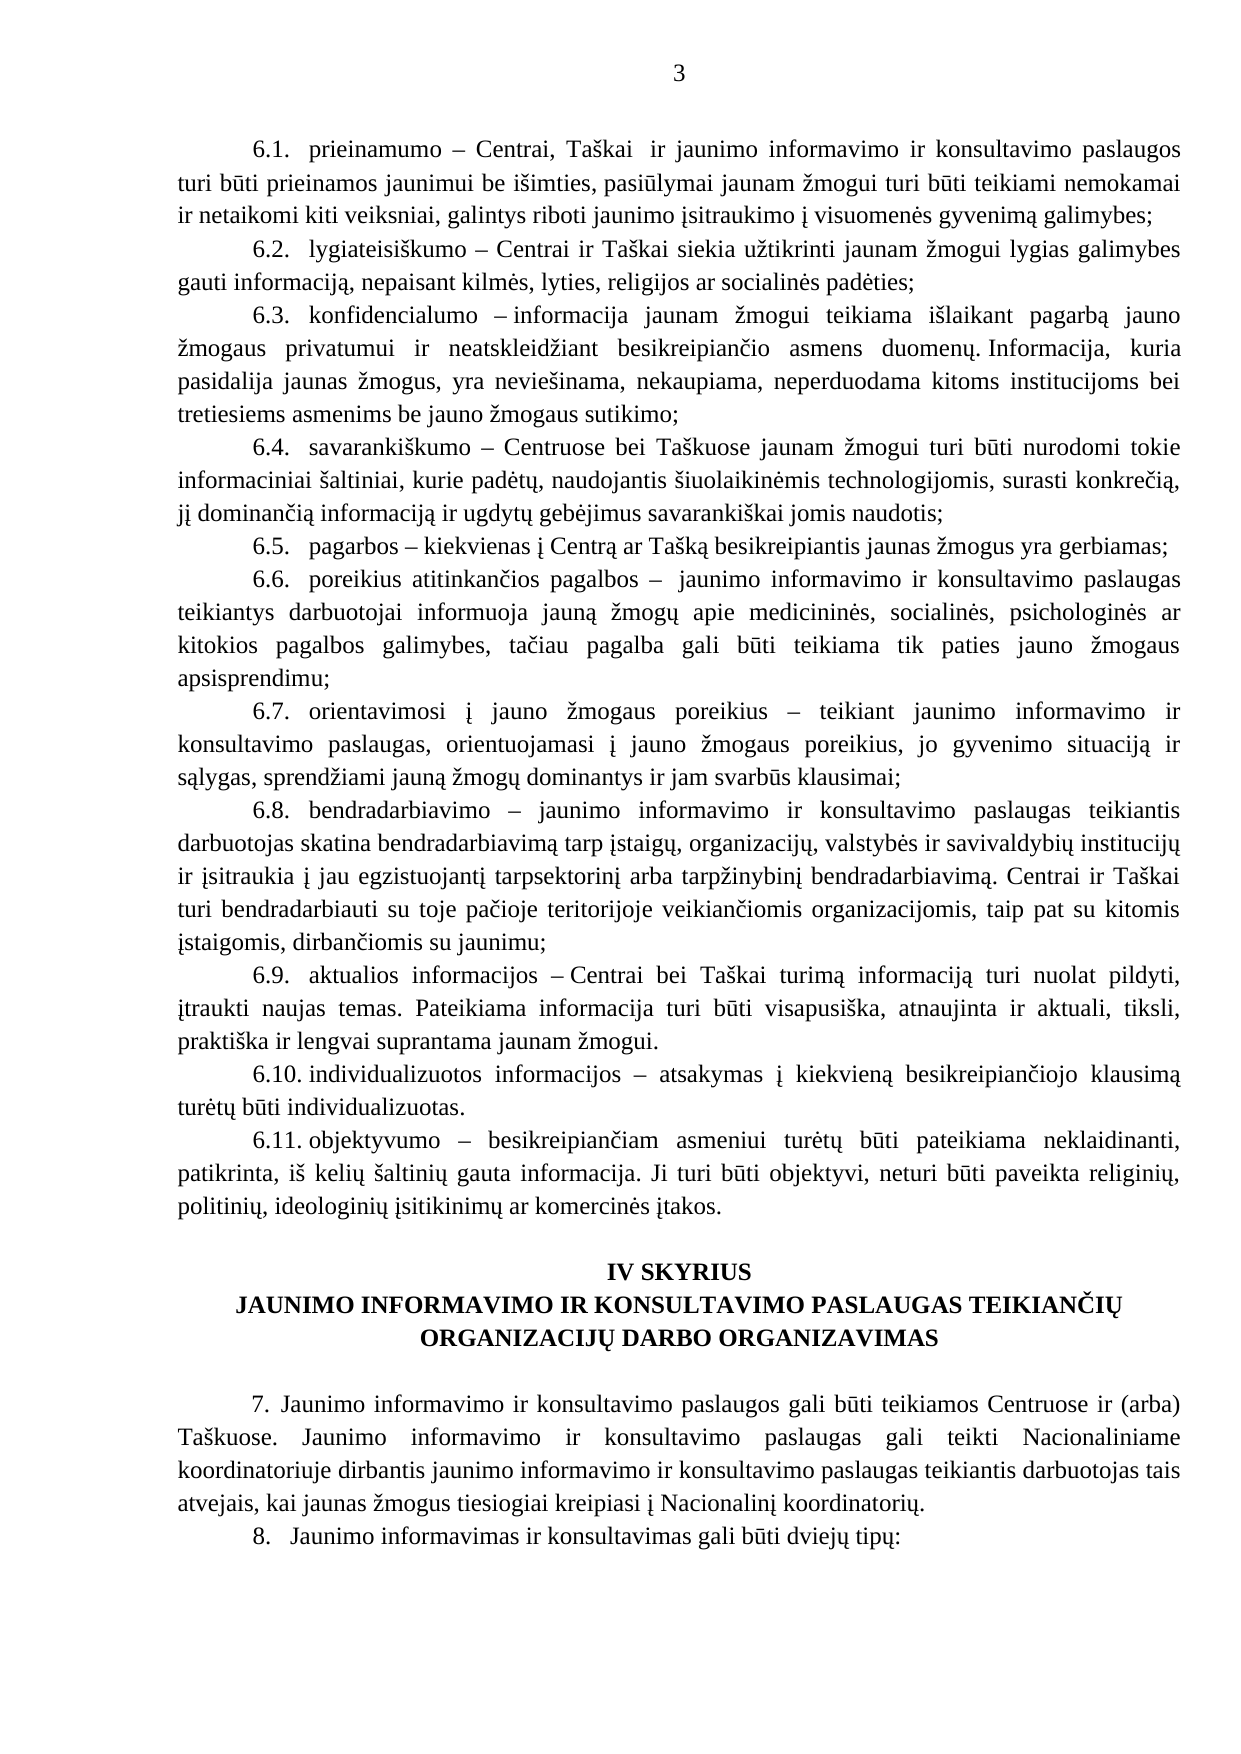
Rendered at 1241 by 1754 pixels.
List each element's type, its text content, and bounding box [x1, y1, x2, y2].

text 6.11. objektyvumo – besikreipiančiam asmeniui turėtų būti pateikiama neklaidinanti, patikrinta, iš kelių šaltinių gauta informacija. Ji turi būti objektyvi, neturi būti paveikta religinių, politinių, ideologinių įsitikinimų ar komercinės įtakos. [177, 1125, 1181, 1220]
text 6.3. konfidencialumo – informacija jaunam žmogui teikiama išlaikant pagarbą jauno žmogaus privatumui ir neatskleidžiant besikreipiančio asmens duomenų. Informacija, kuria pasidalija jaunas žmogus, yra neviešinama, nekaupiama, neperduodama kitoms institucijoms bei tretiesiems asmenims be jauno žmogaus sutikimo; [177, 300, 1181, 427]
text 6.1. prieinamumo – Centrai, Taškai ir jaunimo informavimo ir konsultavimo paslaugos turi būti prieinamos jaunimui be išimties, pasiūlymai jaunam žmogui turi būti teikiami nemokamai ir netaikomi kiti veiksniai, galintys riboti jaunimo įsitraukimo į visuomenės gyvenimą galimybes; [177, 134, 1181, 229]
text 6.2. lygiateisiškumo – Centrai ir Taškai siekia užtikrinti jaunam žmogui lygias galimybes gauti informaciją, nepaisant kilmės, lyties, religijos ar socialinės padėties; [177, 234, 1181, 295]
text 7. Jaunimo informavimo ir konsultavimo paslaugos gali būti teikiamos Centruose ir (arba) Taškuose. Jaunimo informavimo ir konsultavimo paslaugas gali teikti Nacionaliniame koordinatoriuje dirbantis jaunimo informavimo ir konsultavimo paslaugas teikiantis darbuotojas tais atvejais, kai jaunas žmogus tiesiogiai kreipiasi į Nacionalinį koordinatorių. [177, 1389, 1181, 1517]
text 6.6. poreikius atitinkančios pagalbos – jaunimo informavimo ir konsultavimo paslaugas teikiantys darbuotojai informuoja jauną žmogų apie medicininės, socialinės, psichologinės ar kitokios pagalbos galimybes, tačiau pagalba gali būti teikiama tik paties jauno žmogaus apsisprendimu; [177, 564, 1181, 692]
text 6.5. pagarbos – kiekvienas į Centrą ar Tašką besikreipiantis jaunas žmogus yra gerbiamas; [177, 531, 1181, 559]
text 6.9. aktualios informacijos – Centrai bei Taškai turimą informaciją turi nuolat pildyti, įtraukti naujas temas. Pateikiama informacija turi būti visapusiška, atnaujinta ir aktuali, tiksli, praktiška ir lengvai suprantama jaunam žmogui. [177, 960, 1181, 1055]
text 6.8. bendradarbiavimo – jaunimo informavimo ir konsultavimo paslaugas teikiantis darbuotojas skatina bendradarbiavimą tarp įstaigų, organizacijų, valstybės ir savivaldybių institucijų ir įsitraukia į jau egzistuojantį tarpsektorinį arba tarpžinybinį bendradarbiavimą. Centrai ir Taškai turi bendradarbiauti su toje pačioje teritorijoje veikiančiomis organizacijomis, taip pat su kitomis įstaigomis, dirbančiomis su jaunimu; [177, 795, 1181, 956]
text JAUNIMO INFORMAVIMO IR KONSULTAVIMO PASLAUGAS TEIKIANČIŲ ORGANIZACIJŲ DARBO ORGANIZAVIMAS [177, 1290, 1181, 1352]
text 6.10. individualizuotos informacijos – atsakymas į kiekvieną besikreipiančiojo klausimą turėtų būti individualizuotas. [177, 1059, 1181, 1121]
text 6.4. savarankiškumo – Centruose bei Taškuose jaunam žmogui turi būti nurodomi tokie informaciniai šaltiniai, kurie padėtų, naudojantis šiuolaikinėmis technologijomis, surasti konkrečią, jį dominančią informaciją ir ugdytų gebėjimus savarankiškai jomis naudotis; [177, 432, 1181, 527]
text IV SKYRIUS [177, 1257, 1181, 1286]
text 8. Jaunimo informavimas ir konsultavimas gali būti dviejų tipų: [252, 1521, 1181, 1550]
text 6.7. orientavimosi į jauno žmogaus poreikius – teikiant jaunimo informavimo ir konsultavimo paslaugas, orientuojamasi į jauno žmogaus poreikius, jo gyvenimo situaciją ir sąlygas, sprendžiami jauną žmogų dominantys ir jam svarbūs klausimai; [177, 696, 1181, 791]
